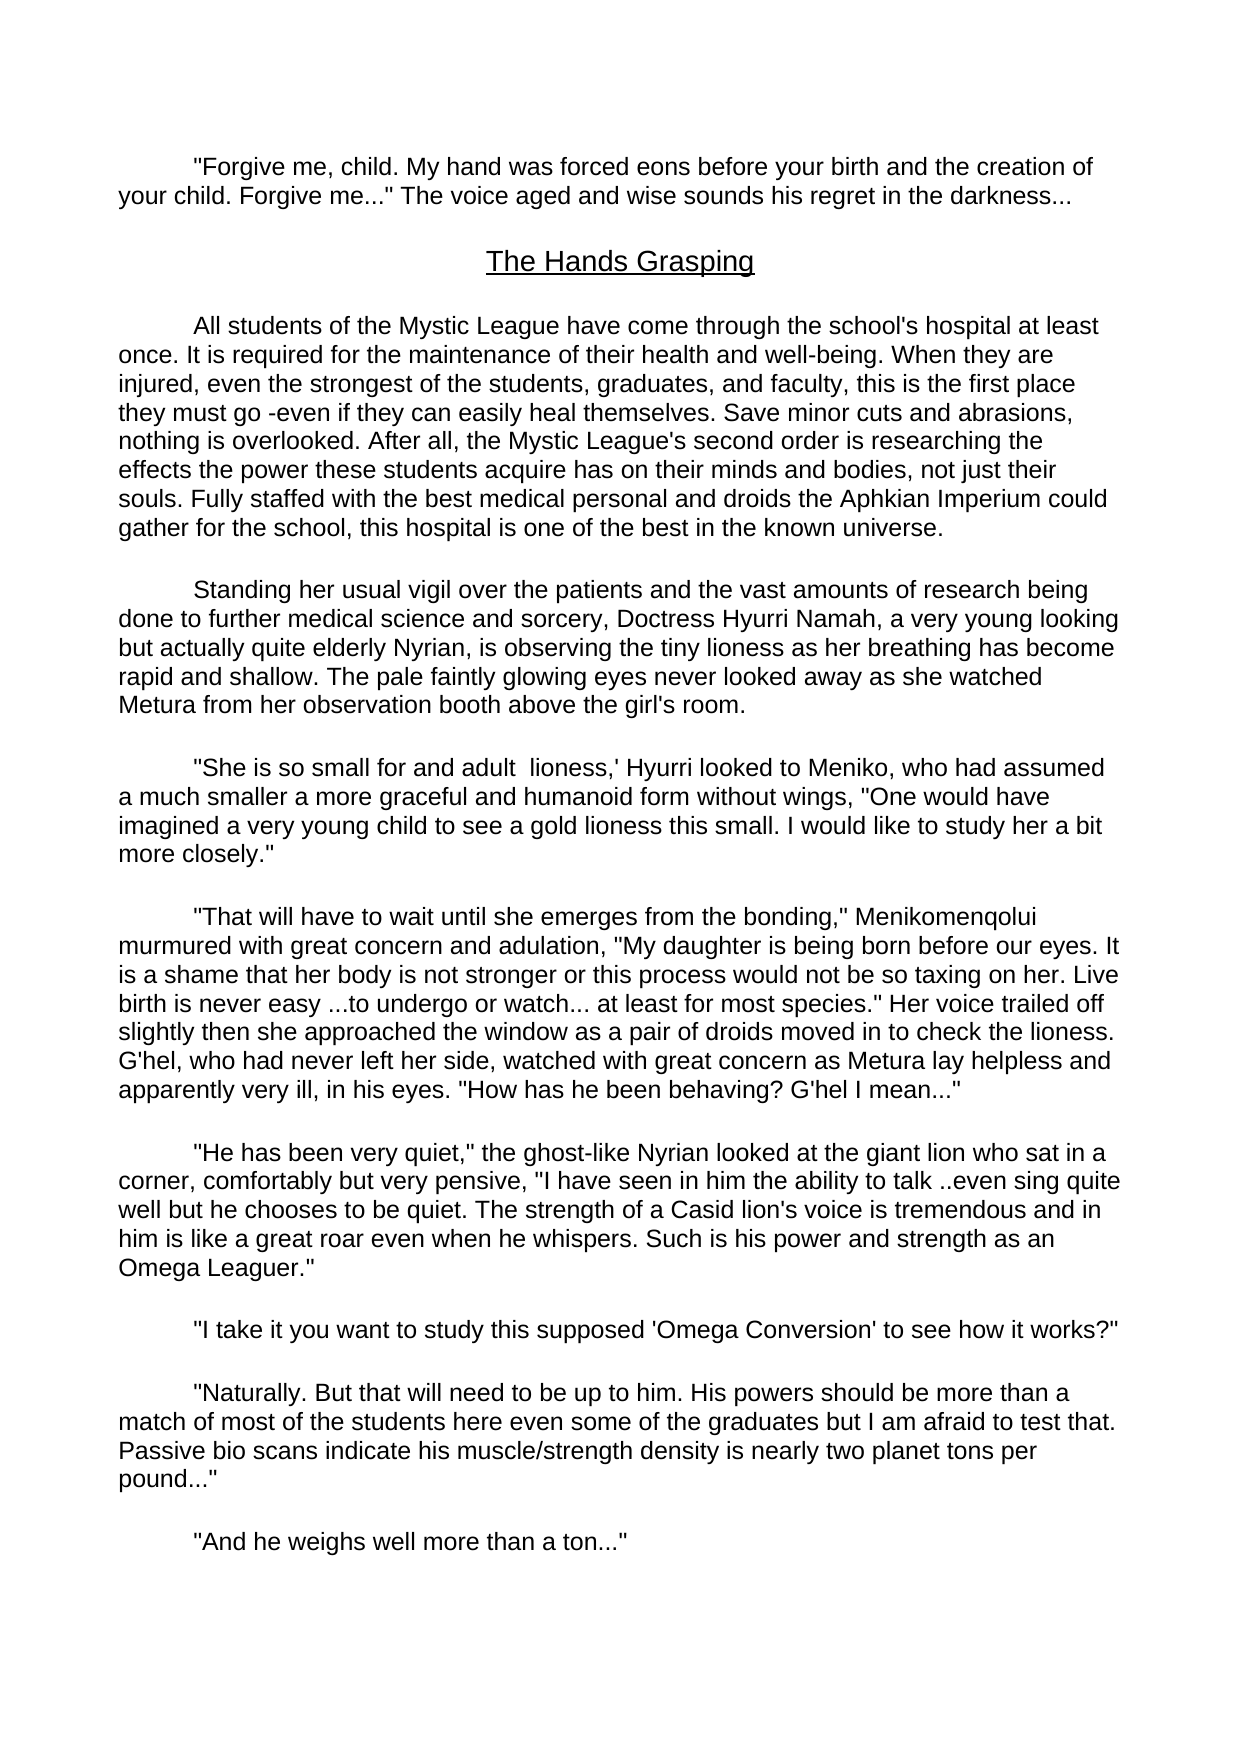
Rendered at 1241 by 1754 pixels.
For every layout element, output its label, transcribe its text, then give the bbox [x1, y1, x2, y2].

text All students of the Mystic League have come through the school's hospital at least once. It is required for the maintenance of their health and well-being. When they are injured, even the strongest of the students, graduates, and faculty, this is the first place they must go -even if they can easily heal themselves. Save minor cuts and abrasions, nothing is overlooked. After all, the Mystic League's second order is researching the effects the power these students acquire has on their minds and bodies, not just their souls. Fully staffed with the best medical personal and droids the Aphkian Imperium could gather for the school, this hospital is one of the best in the known universe. [118, 311, 1122, 541]
text "He has been very quiet," the ghost-like Nyrian looked at the giant lion who sat in a corner, comfortably but very pensive, "I have seen in him the ability to talk ..even sing quite well but he chooses to be quiet. The strength of a Casid lion's voice is tremendous and in him is like a great roar even when he whispers. Such is his power and strength as an Omega Leaguer." [118, 1138, 1122, 1281]
text Standing her usual vigil over the patients and the vast amounts of research being done to further medical science and sorcery, Doctress Hyurri Namah, a very young looking but actually quite elderly Nyrian, is observing the tiny lioness as her breathing has become rapid and shallow. The pale faintly glowing eyes never looked away as she watched Metura from her observation booth above the girl's room. [118, 575, 1122, 719]
text "Forgive me, child. My hand was forced eons before your birth and the creation of your child. Forgive me..." The voice aged and wise sounds his regret in the darkness... [118, 152, 1122, 210]
text "I take it you want to study this supposed 'Omega Conversion' to see how it works?" [118, 1315, 1122, 1344]
text The Hands Grasping [118, 244, 1122, 277]
text "That will have to wait until she emerges from the bonding," Menikomenqolui murmured with great concern and adulation, "My daughter is being born before our eyes. It is a shame that her body is not stronger or this process would not be so taxing on her. Live birth is never easy ...to undergo or watch... at least for most species." Her voice trailed off slightly then she approached the window as a pair of droids moved in to check the lioness. G'hel, who had never left her side, watched with great concern as Metura lay helpless and apparently very ill, in his eyes. "How has he been behaving? G'hel I mean..." [118, 902, 1122, 1103]
text "And he weighs well more than a ton..." [118, 1527, 1122, 1556]
text "She is so small for and adult lioness,' Hyurri looked to Meniko, who had assumed a much smaller a more graceful and humanoid form without wings, "One would have imagined a very young child to see a gold lioness this small. I would like to study her a bit more closely." [118, 753, 1122, 868]
text "Naturally. But that will need to be up to him. His powers should be more than a match of most of the students here even some of the graduates but I am afraid to test that. Passive bio scans indicate his muscle/strength density is nearly two planet tons per pound..." [118, 1378, 1122, 1493]
